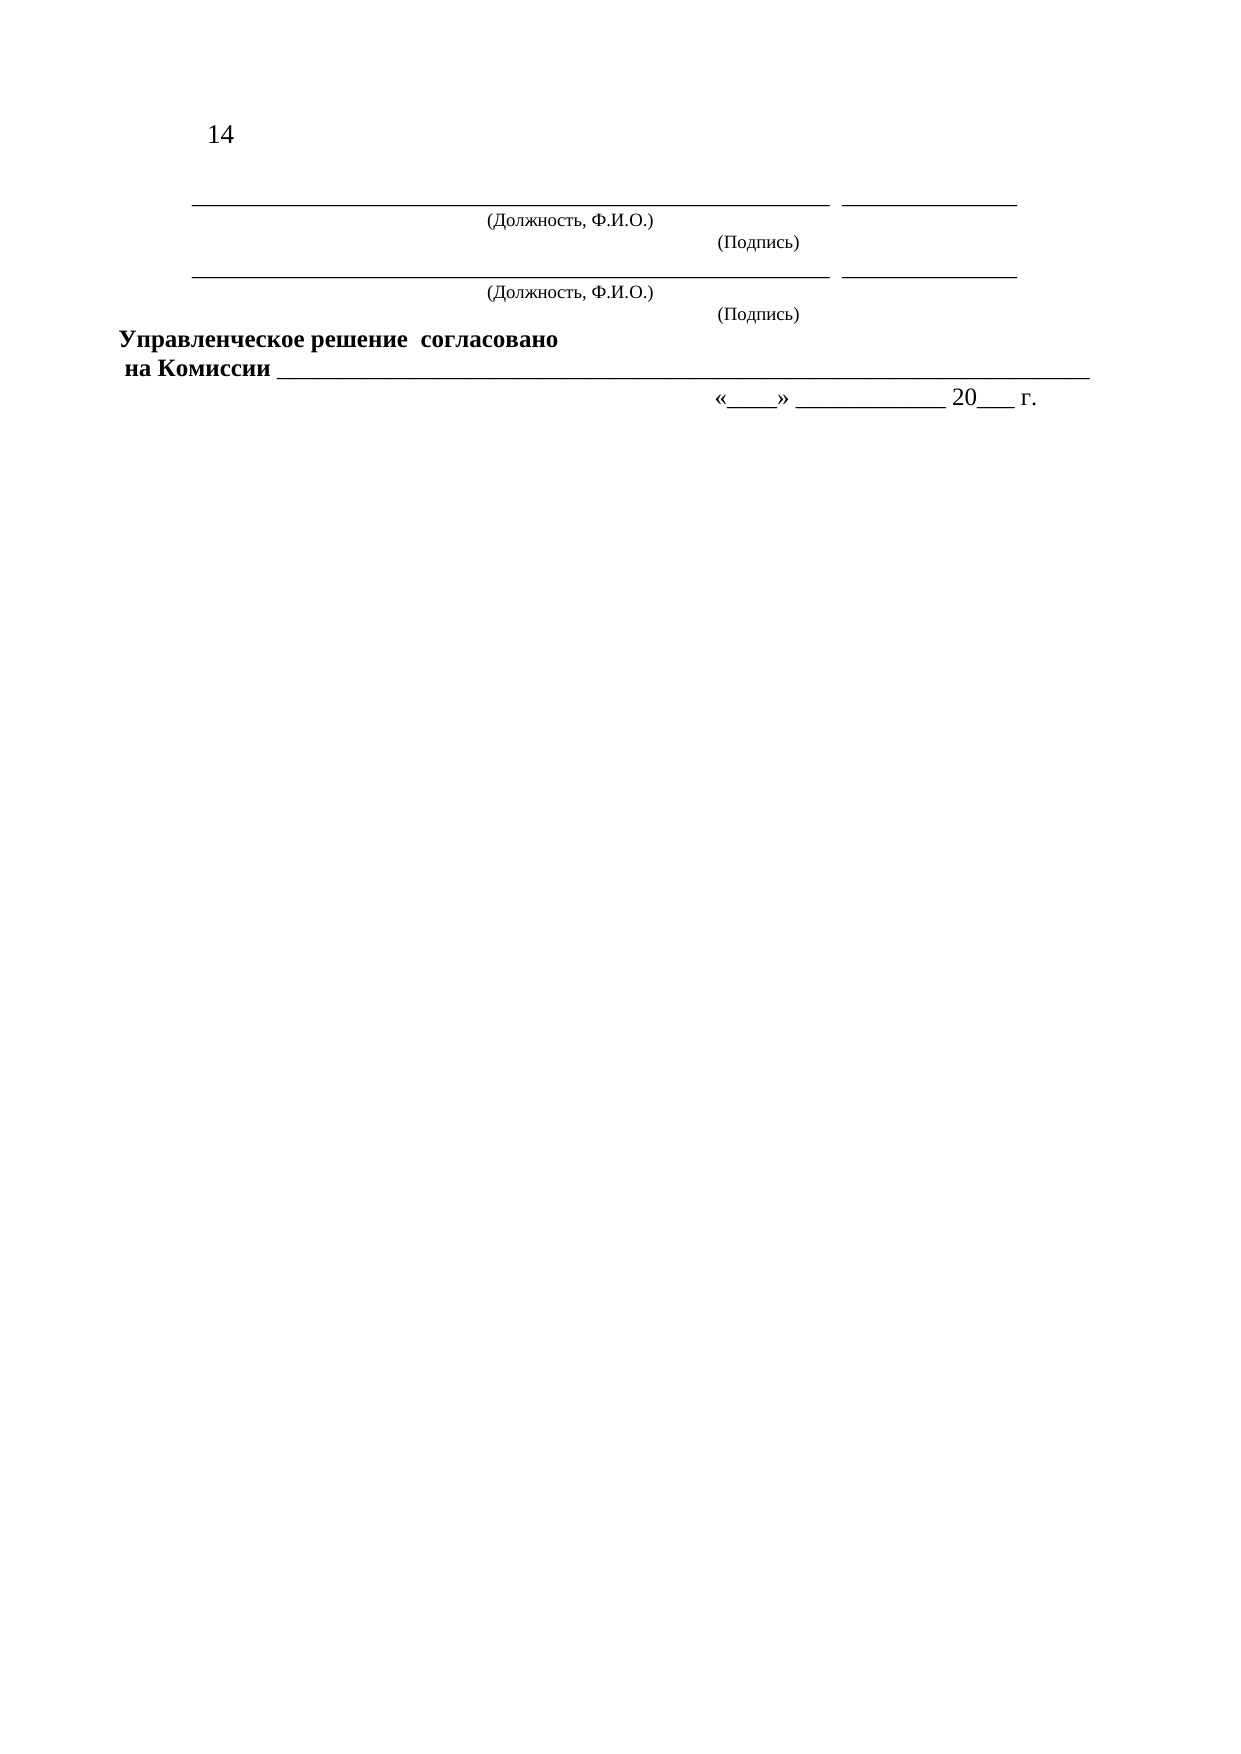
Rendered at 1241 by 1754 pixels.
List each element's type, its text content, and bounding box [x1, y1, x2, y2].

text Управленческое решение согласовано [118, 324, 1181, 353]
text «____» ____________ 20___ г. [118, 382, 1181, 410]
text ___________________________________________________ ______________ [192, 252, 1181, 281]
text на Комиссии _________________________________________________________________ [118, 353, 1181, 382]
text ___________________________________________________ ______________ [192, 180, 1181, 209]
text (Должность, Ф.И.О.) (Подпись) [487, 209, 1181, 252]
text (Должность, Ф.И.О.) (Подпись) [487, 281, 1181, 324]
